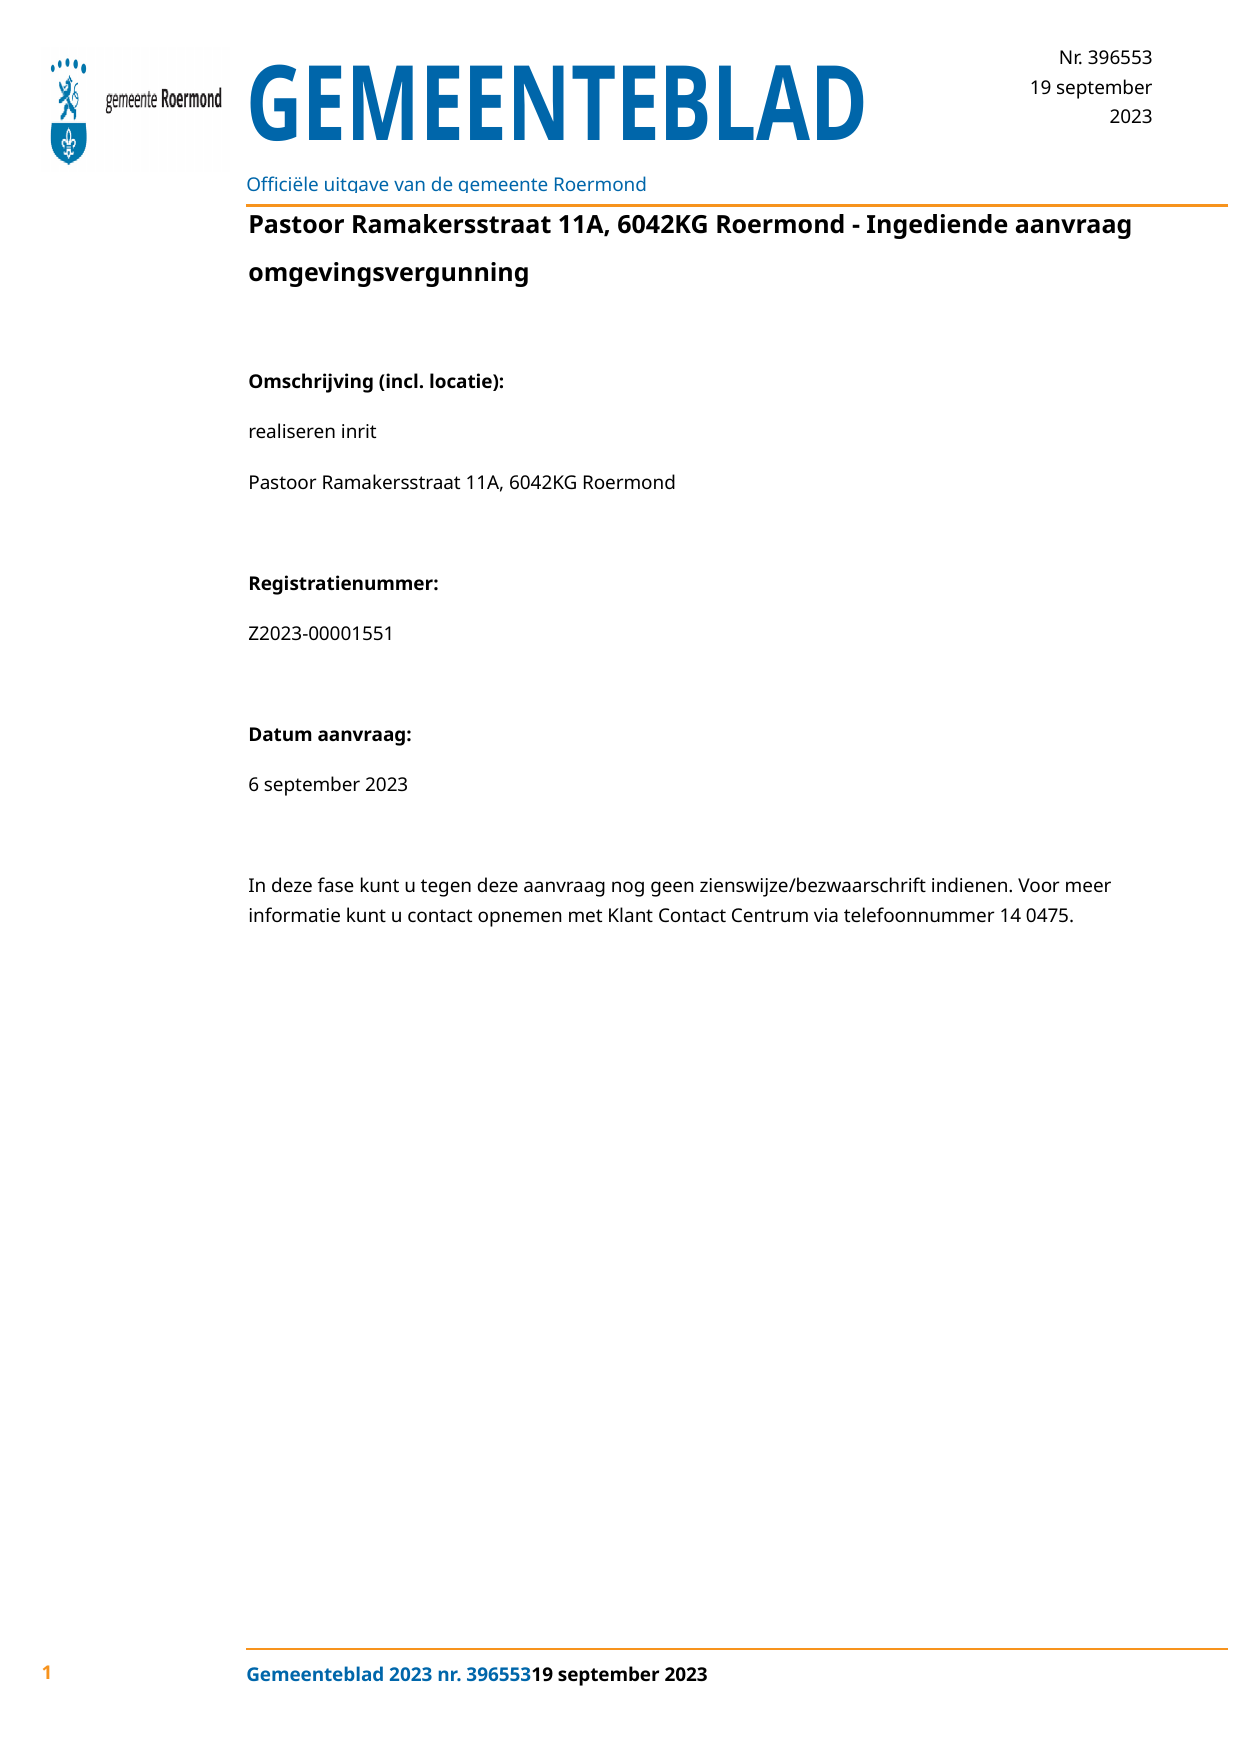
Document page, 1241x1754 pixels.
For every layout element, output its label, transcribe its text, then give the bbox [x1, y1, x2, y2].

text Registratienummer: [248, 570, 1152, 596]
text Datum aanvraag: [248, 721, 1152, 747]
text Omschrijving (incl. locatie): [248, 368, 1152, 394]
text In deze fase kunt u tegen deze aanvraag nog geen zienswijze/bezwaarschrift indienen. Voor meer informatie kunt u contact opnemen met Klant Contact Centrum via telefoonnummer 14 0475. [248, 872, 1152, 928]
text 6 september 2023 [248, 772, 1152, 797]
text Z2023-00001551 [248, 620, 1152, 646]
text realiseren inrit [248, 419, 1152, 444]
text Pastoor Ramakersstraat 11A, 6042KG Roermond - Ingediende aanvraag omgevingsvergunning [248, 207, 1152, 288]
text Pastoor Ramakersstraat 11A, 6042KG Roermond [248, 469, 1152, 495]
picture [41, 47, 231, 172]
